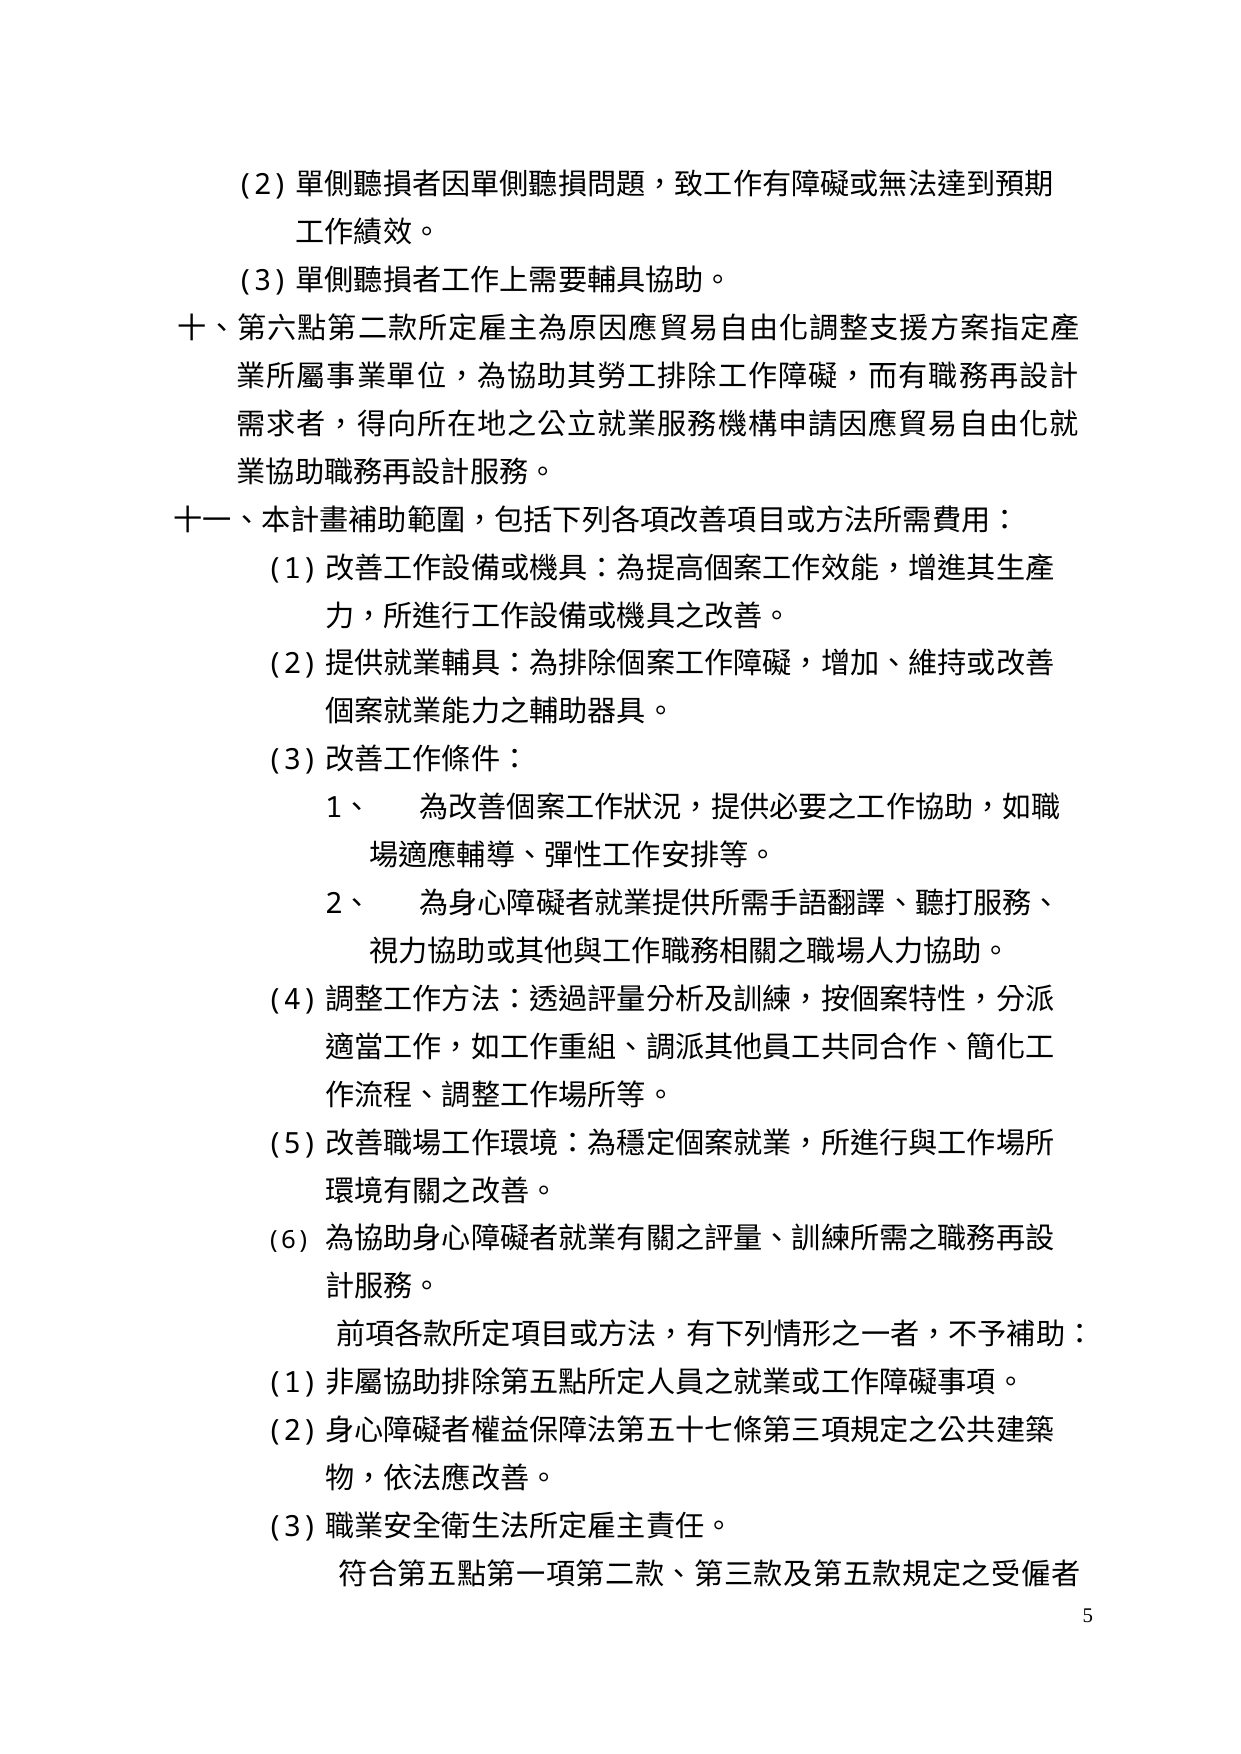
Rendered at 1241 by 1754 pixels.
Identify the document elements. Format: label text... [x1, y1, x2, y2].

text 符合第五點第一項第二款、第三款及第五款規定之受僱者 [265, 1546, 1080, 1594]
list 職業安全衛生法所定雇主責任。 [266, 1498, 1080, 1546]
list 身心障礙者權益保障法第五十七條第三項規定之公共建築物，依法應改善。 [266, 1402, 1080, 1498]
text 前項各款所定項目或方法，有下列情形之一者，不予補助： [266, 1306, 1080, 1354]
text 十、第六點第二款所定雇主為原因應貿易自由化調整支援方案指定產業所屬事業單位，為協助其勞工排除工作障礙，而有職務再設計需求者，得向所在地之公立就業服務機構申請因應貿易自由化就業協助職務再設計服務。 [177, 300, 1080, 492]
list 改善工作條件： [266, 731, 1080, 779]
list 為改善個案工作狀況，提供必要之工作協助，如職場適應輔導、彈性工作安排等。 [325, 779, 1080, 875]
list 改善工作設備或機具：為提高個案工作效能，增進其生產力，所進行工作設備或機具之改善。 [266, 540, 1080, 636]
list 改善職場工作環境：為穩定個案就業，所進行與工作場所環境有關之改善。 [266, 1115, 1080, 1211]
list 單側聽損者因單側聽損問題，致工作有障礙或無法達到預期工作績效。 [236, 156, 1078, 252]
list 非屬協助排除第五點所定人員之就業或工作障礙事項。 [266, 1354, 1080, 1402]
text 十一、本計畫補助範圍，包括下列各項改善項目或方法所需費用： [173, 492, 1080, 540]
list 調整工作方法：透過評量分析及訓練，按個案特性，分派適當工作，如工作重組、調派其他員工共同合作、簡化工作流程、調整工作場所等。 [266, 971, 1080, 1115]
list 提供就業輔具：為排除個案工作障礙，增加、維持或改善個案就業能力之輔助器具。 [266, 636, 1080, 731]
list 單側聽損者工作上需要輔具協助。 [236, 252, 1078, 300]
list 為協助身心障礙者就業有關之評量、訓練所需之職務再設計服務。 [266, 1211, 1080, 1306]
list 為身心障礙者就業提供所需手語翻譯、聽打服務、視力協助或其他與工作職務相關之職場人力協助。 [325, 875, 1080, 971]
